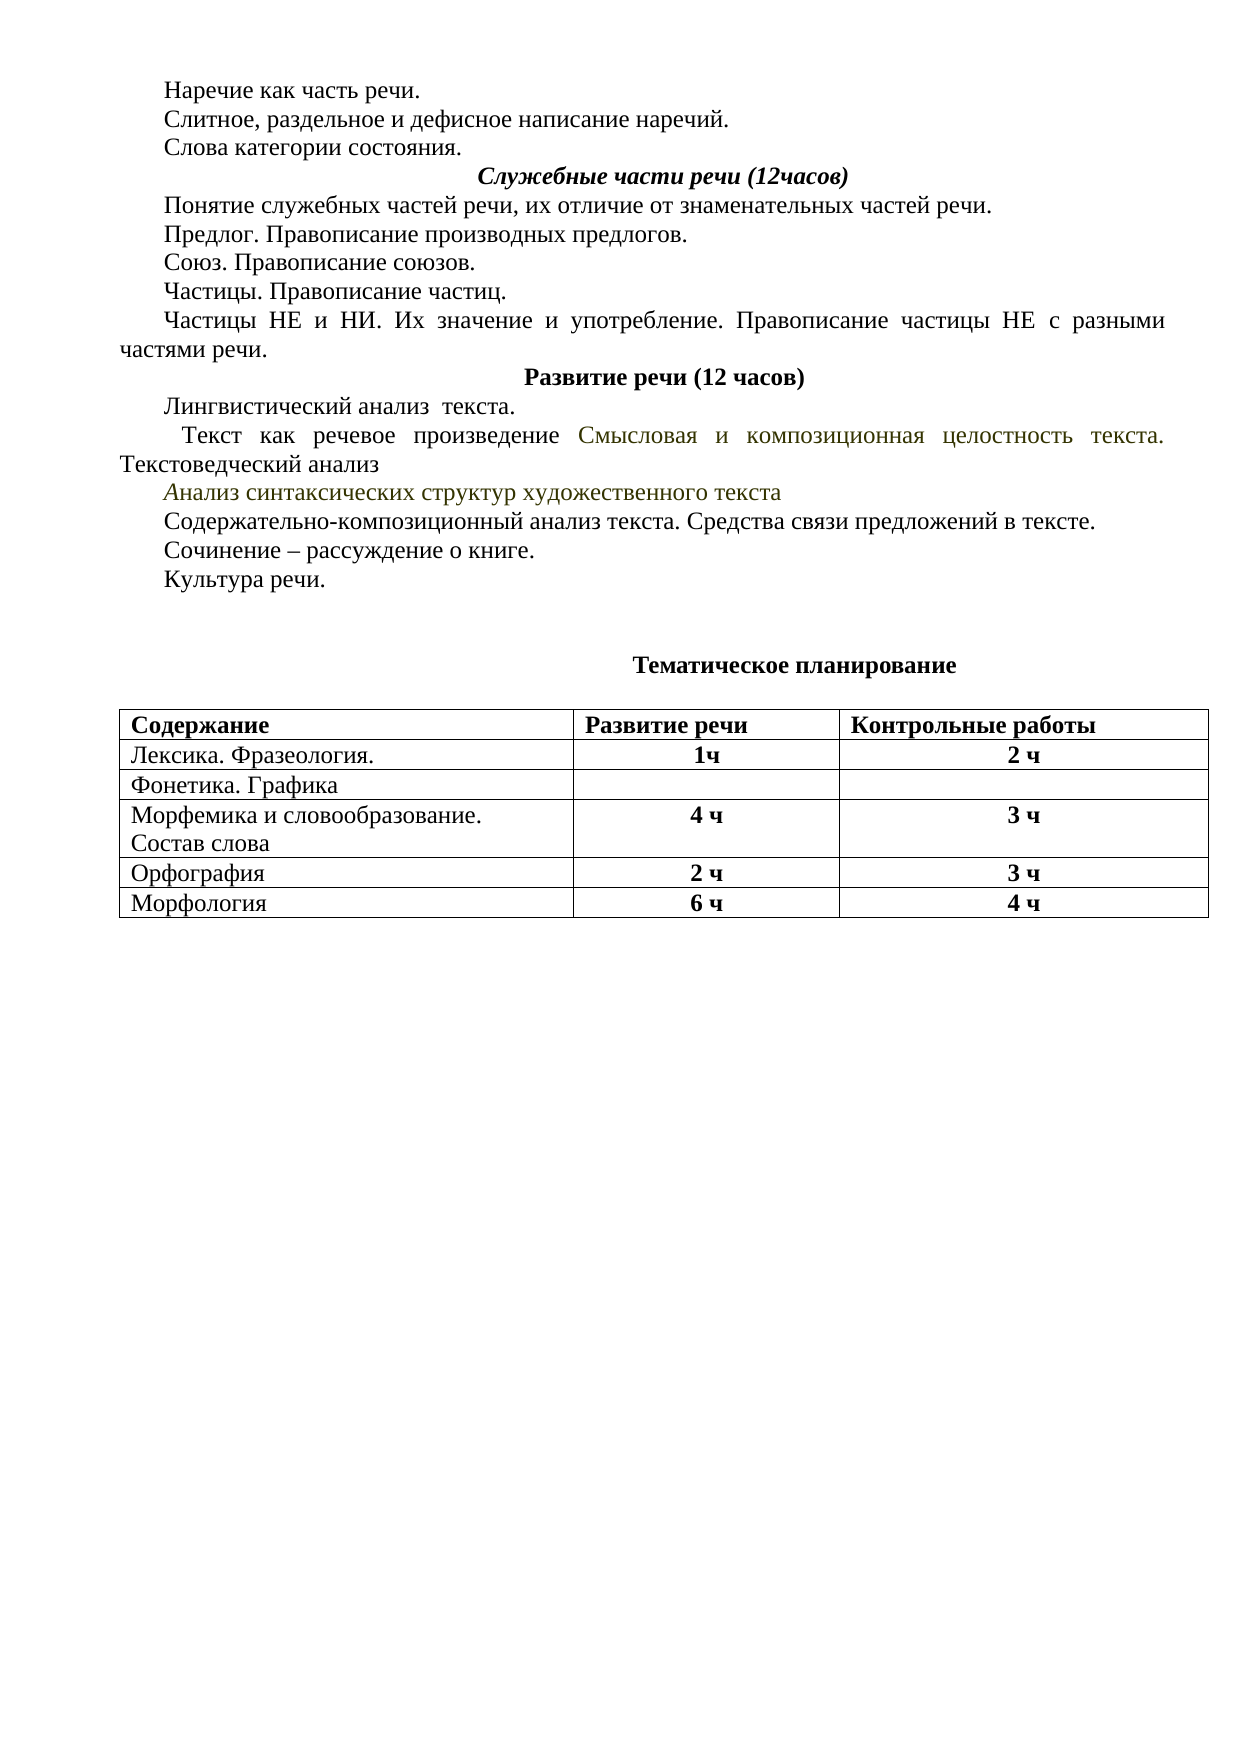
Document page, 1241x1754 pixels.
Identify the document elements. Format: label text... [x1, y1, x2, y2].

table_cell 3 ч [840, 800, 1208, 857]
text Понятие служебных частей речи, их отличие от знаменательных частей речи. [119, 190, 1165, 219]
text Предлог. Правописание производных предлогов. [119, 219, 1165, 247]
text Наречие как часть речи. [119, 75, 1165, 104]
text Частицы НЕ и НИ. Их значение и употребление. Правописание частицы НЕ с разными частями речи. [119, 305, 1165, 362]
table_cell Лексика. Фразеология. [120, 740, 573, 769]
text Сочинение – рассуждение о книге. [119, 535, 1165, 564]
table_cell Орфография [120, 858, 573, 887]
text Лингвистический анализ текста. [119, 391, 1165, 420]
table_cell 1ч [574, 740, 839, 769]
text Содержательно-композиционный анализ текста. Средства связи предложений в тексте. [119, 506, 1165, 535]
table_header Развитие речи [574, 710, 839, 739]
table_header Содержание [120, 710, 573, 739]
table_cell 4 ч [574, 800, 839, 857]
text Тематическое планирование [119, 650, 1165, 679]
text Развитие речи (12 часов) [119, 362, 1165, 391]
table_cell 2 ч [840, 740, 1208, 769]
text Союз. Правописание союзов. [119, 247, 1165, 276]
table_cell 4 ч [840, 888, 1208, 917]
table_cell 2 ч [574, 858, 839, 887]
text Частицы. Правописание частиц. [119, 276, 1165, 305]
table_header Контрольные работы [840, 710, 1208, 739]
text Культура речи. [119, 564, 1165, 592]
table_cell 3 ч [840, 858, 1208, 887]
text Слова категории состояния. [119, 132, 1165, 161]
text Текст как речевое произведение Смысловая и композиционная целостность текста. Текстоведческий анализ [119, 420, 1165, 477]
table_cell Морфология [120, 888, 573, 917]
table_cell 6 ч [574, 888, 839, 917]
table_cell Морфемика и словообразование. Состав слова [120, 800, 573, 857]
text Анализ синтаксических структур художественного текста [119, 477, 1165, 506]
table_cell [574, 770, 839, 799]
table_cell [840, 770, 1208, 799]
table_cell Фонетика. Графика [120, 770, 573, 799]
text Служебные части речи (12часов) [119, 161, 1165, 190]
text Слитное, раздельное и дефисное написание наречий. [119, 104, 1165, 132]
